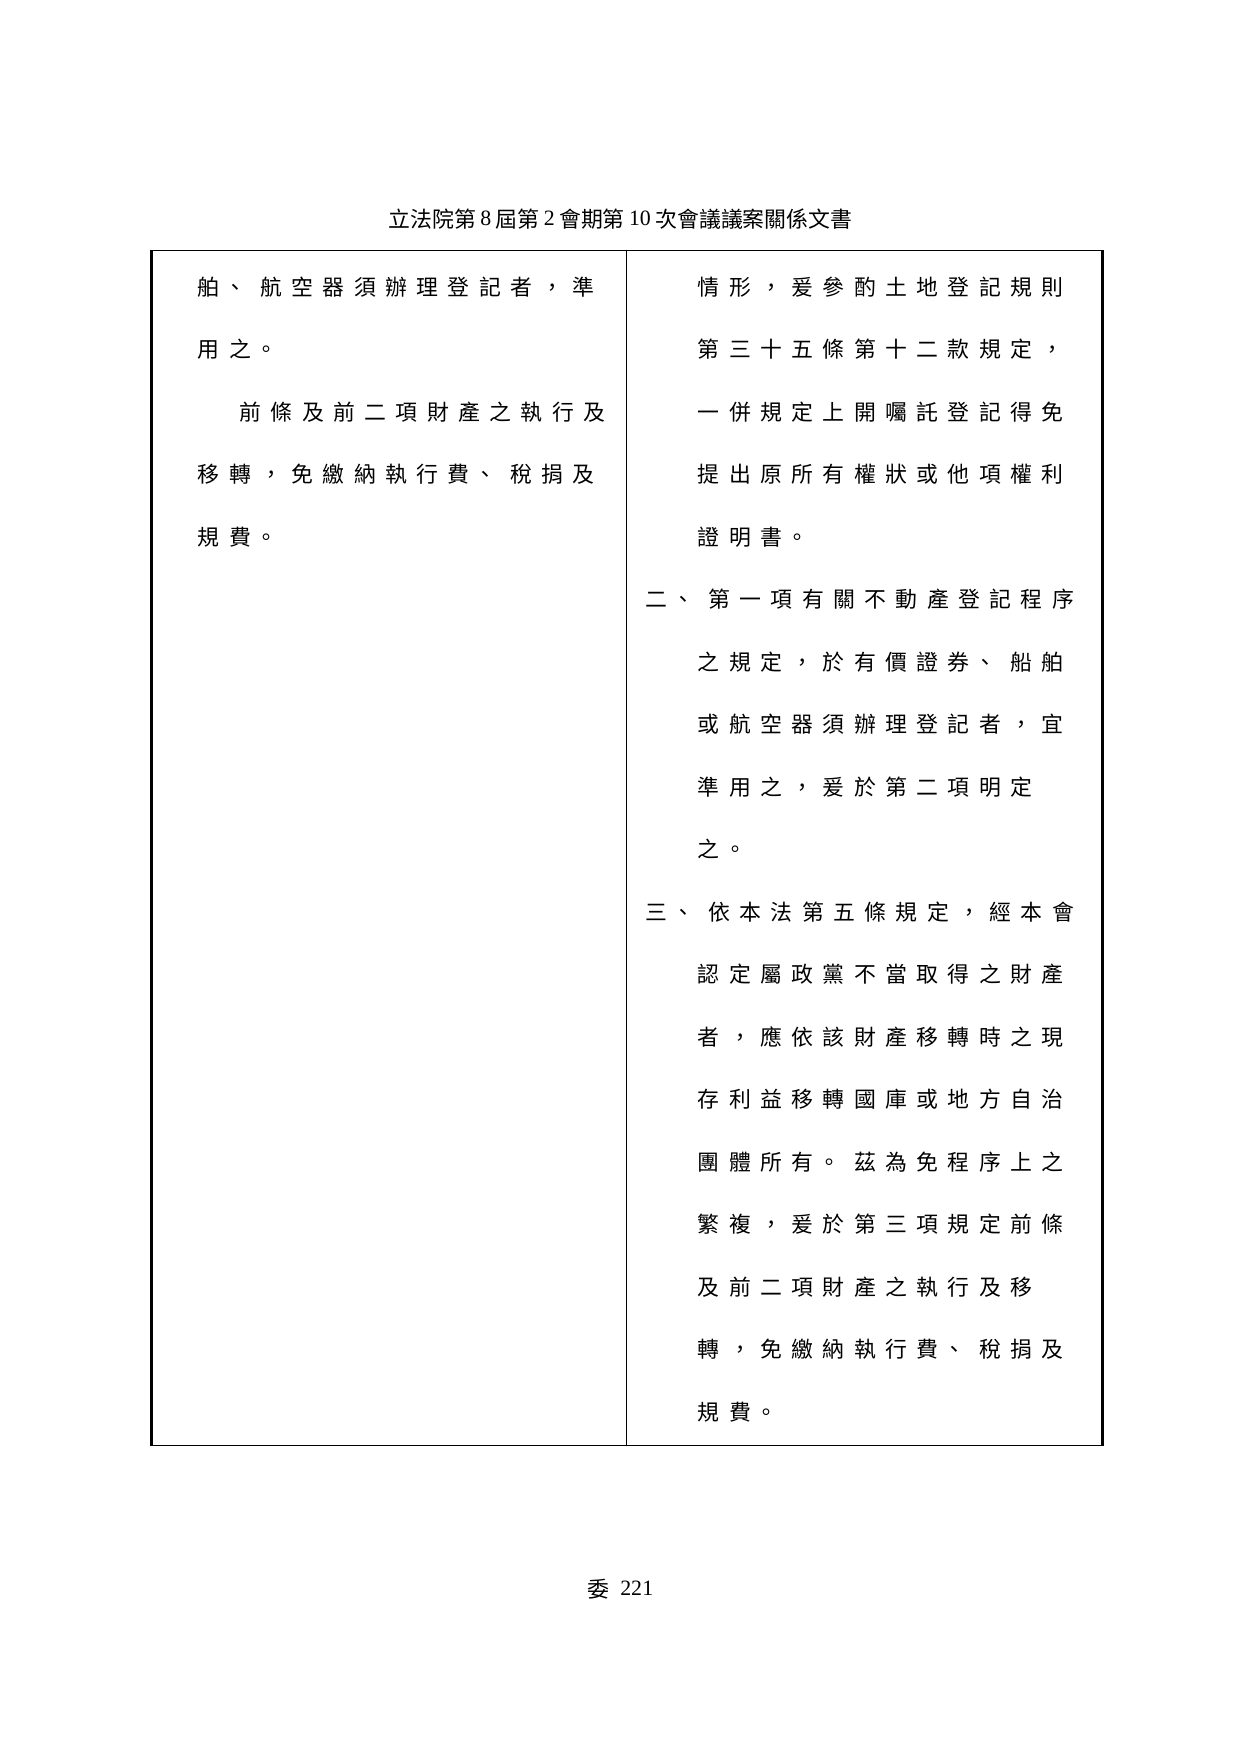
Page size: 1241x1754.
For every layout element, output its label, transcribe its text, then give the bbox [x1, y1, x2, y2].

table_cell 情形，爰參酌土地登記規則第三十五條第十二款規定，一併規定上開囑託登記得免提出原所有權狀或他項權利證明書。 二、第一項有關不動產登記程序之規定，於有價證券、船舶或航空器須辦理登記者，宜準用之，爰於第二項明定之。 三、依本法第五條規定，經本會認定屬政黨不當取得之財產者，應依該財產移轉時之現存利益移轉國庫或地方自治團體所有。茲為免程序上之繁複，爰於第三項規定前條及前二項財產之執行及移轉，免繳納執行費、稅捐及規費。 [627, 251, 1101, 1444]
table_cell 舶、航空器須辦理登記者，準用之。 前條及前二項財產之執行及移轉，免繳納執行費、稅捐及規費。 [153, 251, 626, 1444]
